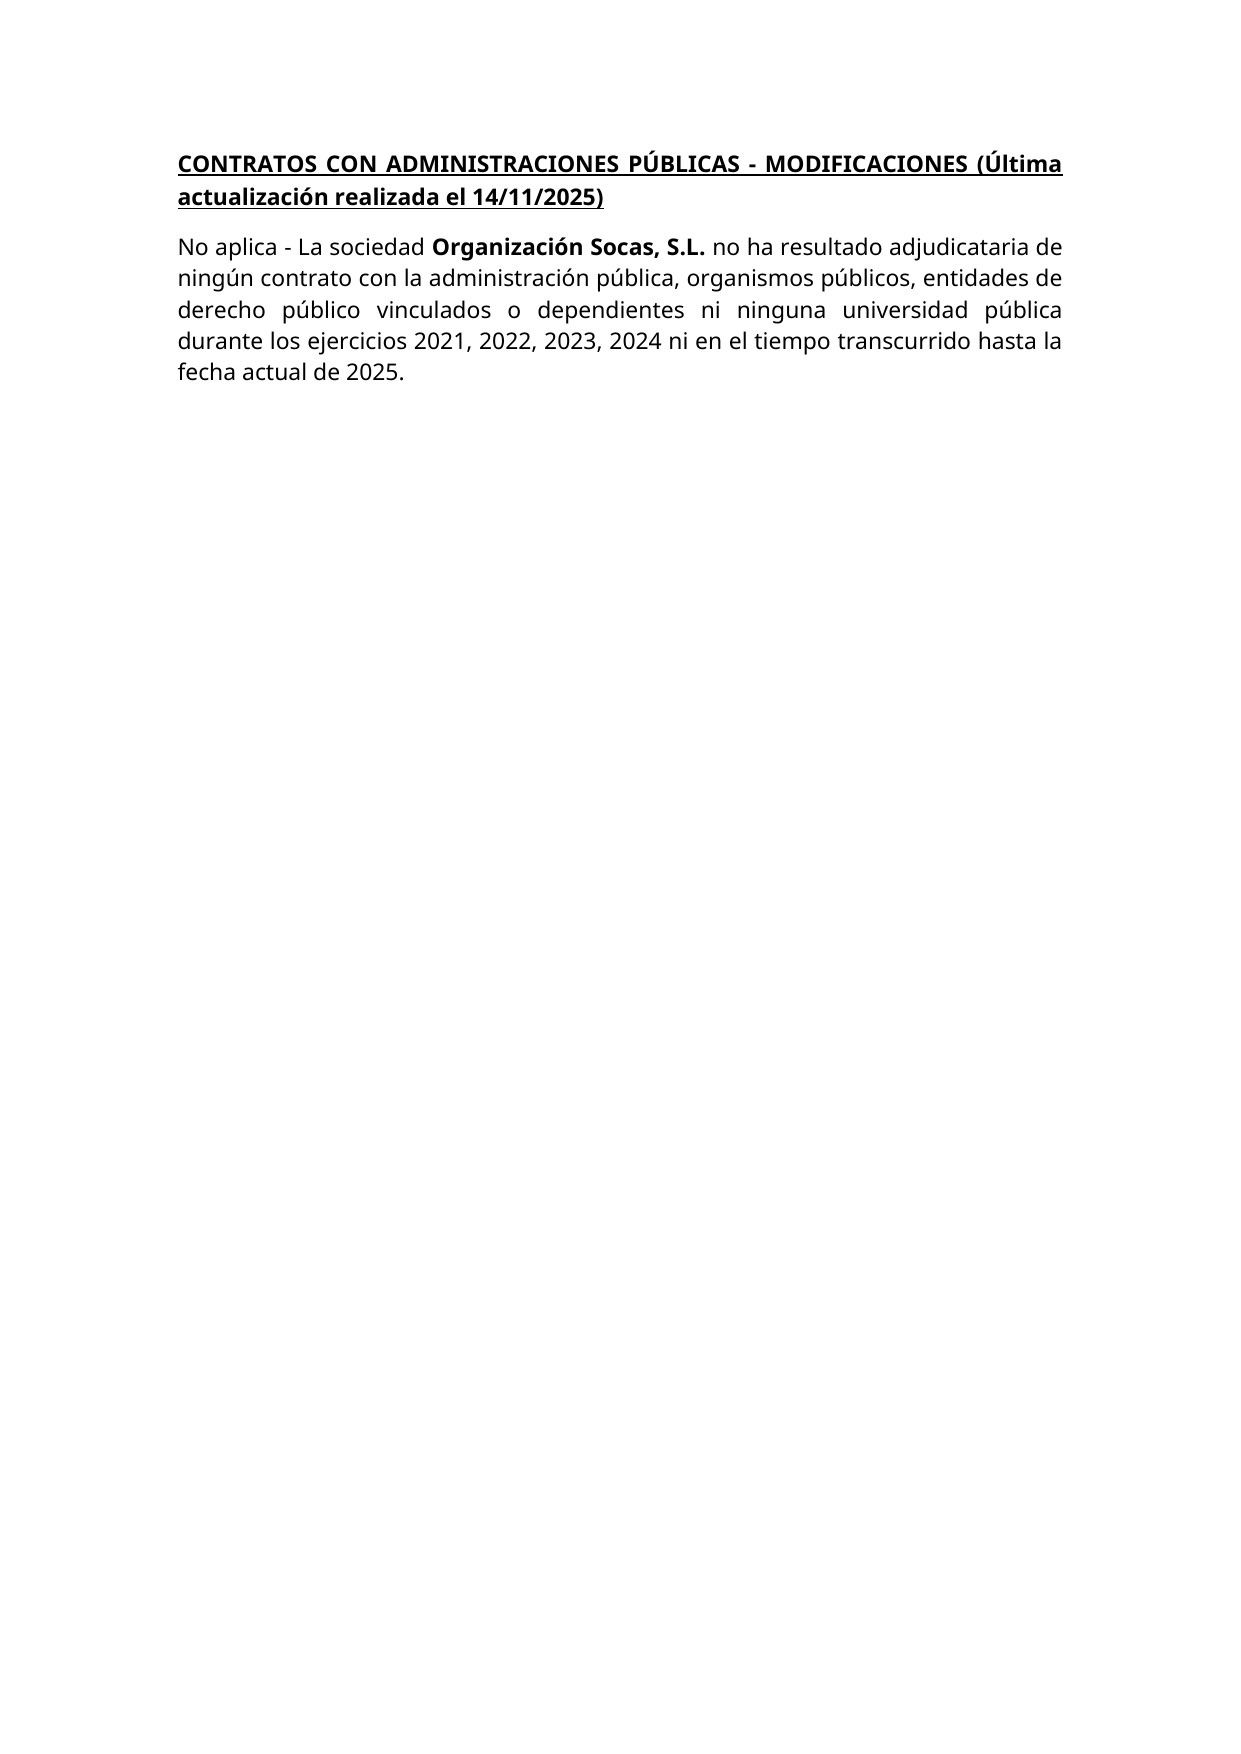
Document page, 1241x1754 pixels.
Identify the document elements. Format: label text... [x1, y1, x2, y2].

text CONTRATOS CON ADMINISTRACIONES PÚBLICAS - MODIFICACIONES (Última [177, 148, 1063, 174]
text No aplica - La sociedad Organización Socas, S.L. no ha resultado adjudicataria de ningún contrato con la administración pública, organismos públicos, entidades de derecho público vinculados o dependientes ni ninguna universidad pública durante los ejercicios 2021, 2022, 2023, 2024 ni en el tiempo transcurrido hasta la fecha actual de 2025. [177, 231, 1063, 387]
text actualización realizada el 14/11/2025) [177, 175, 1063, 212]
